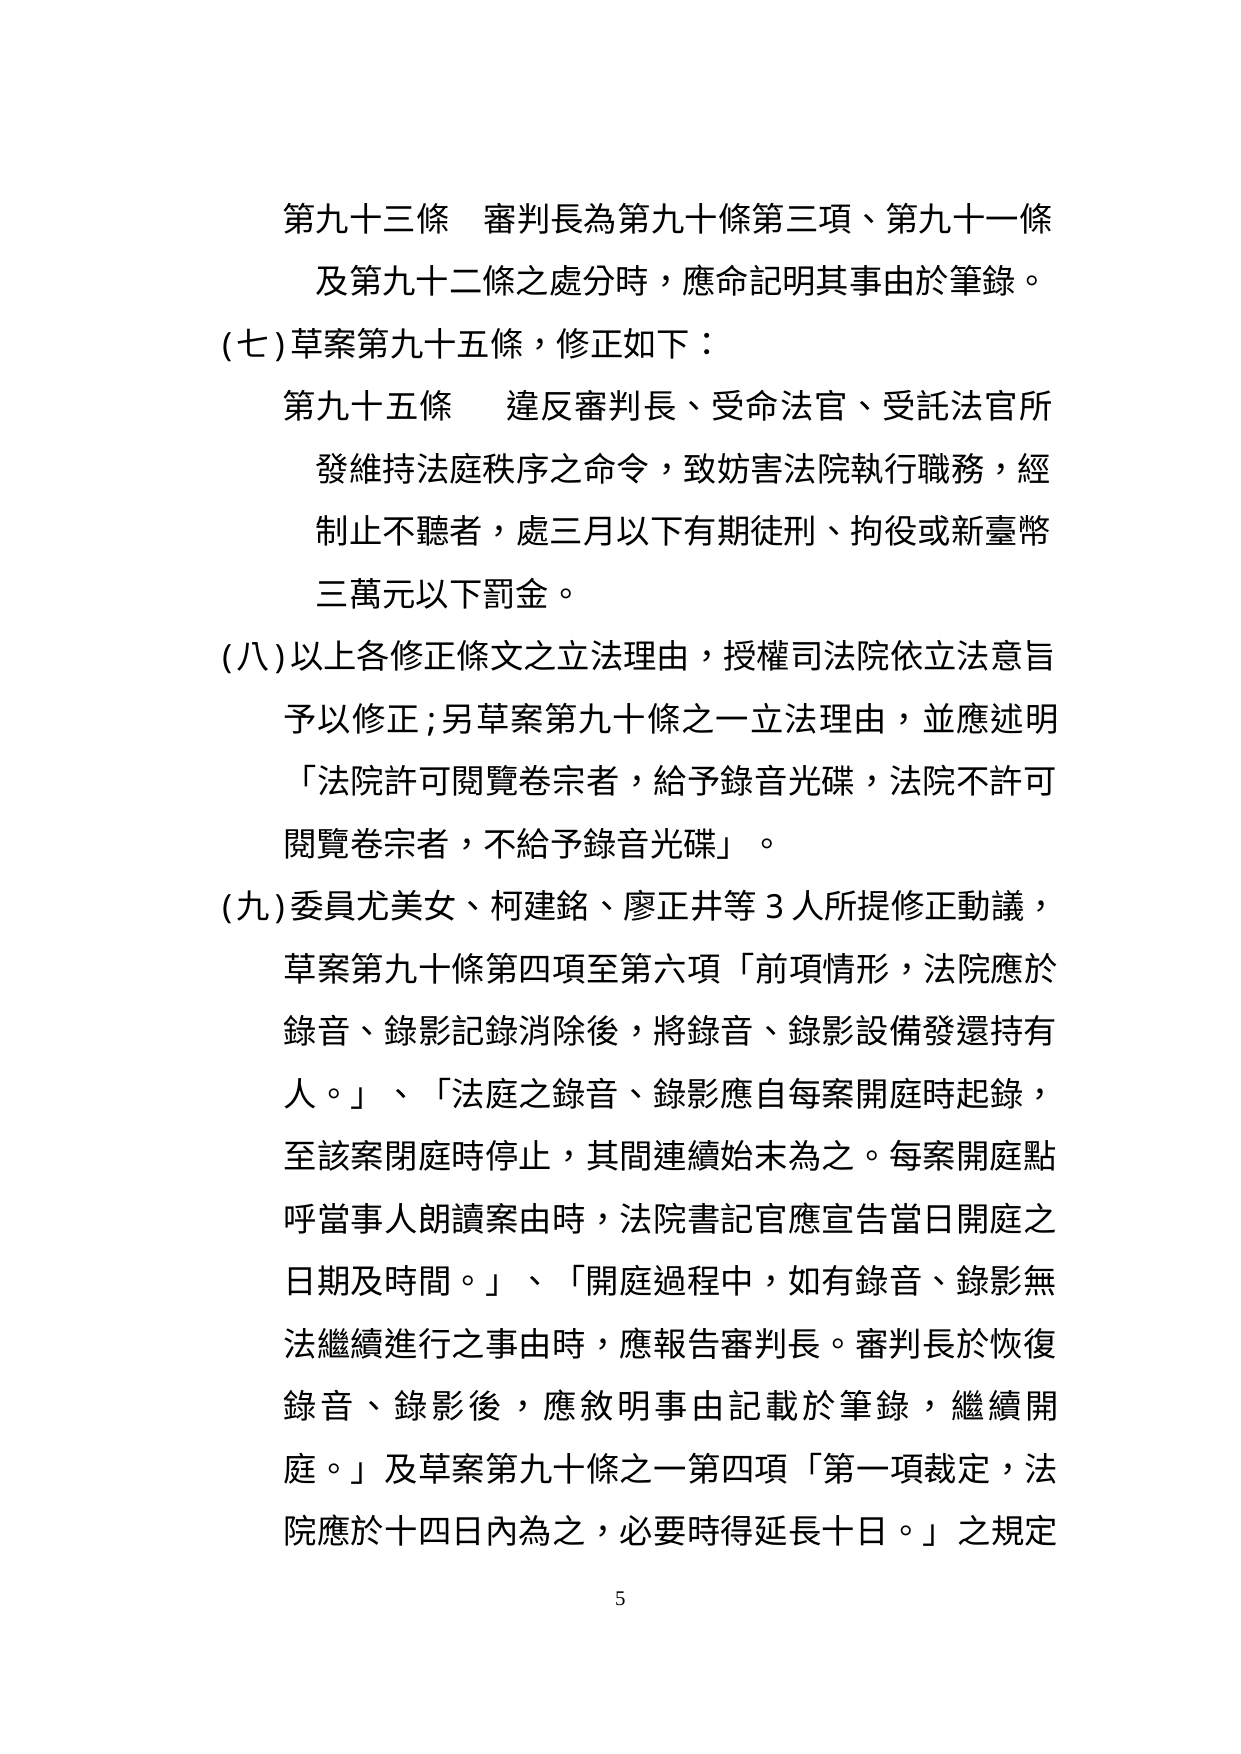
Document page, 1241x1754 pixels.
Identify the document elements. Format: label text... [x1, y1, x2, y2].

text (九)委員尤美女、柯建銘、廖正井等3人所提修正動議，草案第九十條第四項至第六項「前項情形，法院應於錄音、錄影記錄消除後，將錄音、錄影設備發還持有人。」、「法庭之錄音、錄影應自每案開庭時起錄，至該案閉庭時停止，其間連續始末為之。每案開庭點呼當事人朗讀案由時，法院書記官應宣告當日開庭之日期及時間。」、「開庭過程中，如有錄音、錄影無法繼續進行之事由時，應報告審判長。審判長於恢復錄音、錄影後，應敘明事由記載於筆錄，繼續開庭。」及草案第九十條之一第四項「第一項裁定，法院應於十四日內為之，必要時得延長十日。」之規定 [217, 863, 1058, 1550]
text (八)以上各修正條文之立法理由，授權司法院依立法意旨予以修正;另草案第九十條之一立法理由，並應述明「法院許可閱覽卷宗者，給予錄音光碟，法院不許可閱覽卷宗者，不給予錄音光碟」。 [217, 613, 1058, 863]
text 第九十五條 違反審判長、受命法官、受託法官所發維持法庭秩序之命令，致妨害法院執行職務，經制止不聽者，處三月以下有期徒刑、拘役或新臺幣三萬元以下罰金。 [282, 363, 1053, 613]
text 第九十三條 審判長為第九十條第三項、第九十一條及第九十二條之處分時，應命記明其事由於筆錄。 [282, 175, 1053, 300]
text (七)草案第九十五條，修正如下： [217, 300, 1148, 363]
